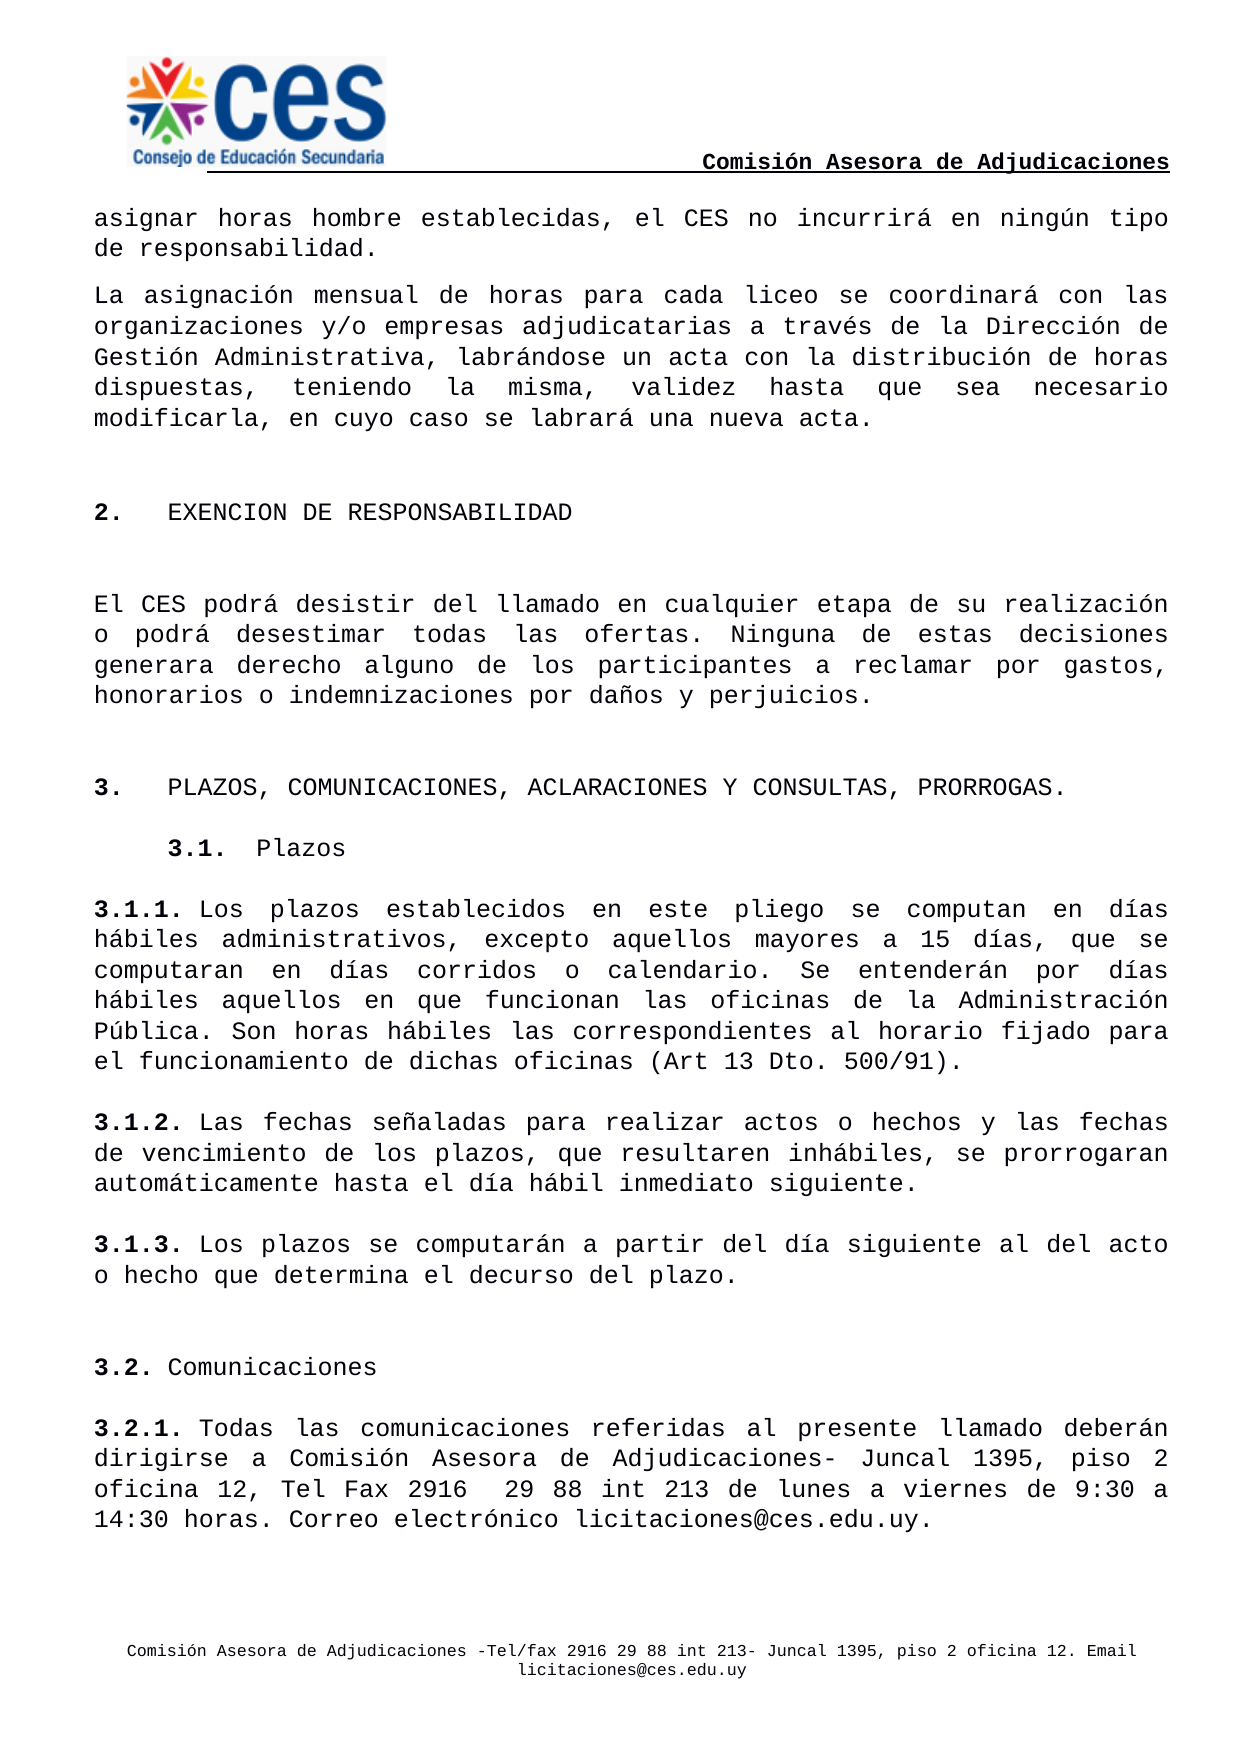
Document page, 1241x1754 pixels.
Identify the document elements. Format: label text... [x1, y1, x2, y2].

list PLAZOS, COMUNICACIONES, ACLARACIONES Y CONSULTAS, PRORROGAS. [94, 774, 1169, 803]
list Comunicaciones [94, 1354, 1169, 1382]
text La asignación mensual de horas para cada liceo se coordinará con las organizaciones y/o empresas adjudicatarias a través de la Dirección de Gestión Administrativa, labrándose un acta con la distribución de horas dispuestas, teniendo la misma, validez hasta que sea necesario modificarla, en cuyo caso se labrará una nueva acta. [94, 283, 1169, 433]
list EXENCION DE RESPONSABILIDAD [94, 499, 1169, 528]
list El CES podrá desistir del llamado en cualquier etapa de su realización o podrá desestimar todas las ofertas. Ninguna de estas decisiones generara derecho alguno de los participantes a reclamar por gastos, honorarios o indemnizaciones por daños y perjuicios. [94, 591, 1169, 711]
list Los plazos establecidos en este pliego se computan en días hábiles administrativos, excepto aquellos mayores a 15 días, que se computaran en días corridos o calendario. Se entenderán por días hábiles aquellos en que funcionan las oficinas de la Administración Pública. Son horas hábiles las correspondientes al horario fijado para el funcionamiento de dichas oficinas (Art 13 Dto. 500/91). [94, 896, 1169, 1077]
list Las fechas señaladas para realizar actos o hechos y las fechas de vencimiento de los plazos, que resultaren inhábiles, se prorrogaran automáticamente hasta el día hábil inmediato siguiente. [94, 1110, 1169, 1199]
list Plazos [167, 835, 1169, 864]
list Los plazos se computarán a partir del día siguiente al del acto o hecho que determina el decurso del plazo. [94, 1232, 1169, 1291]
list Todas las comunicaciones referidas al presente llamado deberán dirigirse a Comisión Asesora de Adjudicaciones- Juncal 1395, piso 2 oficina 12, Tel Fax 2916 29 88 int 213 de lunes a viernes de 9:30 a 14:30 horas. Correo electrónico licitaciones@ces.edu.uy. [94, 1415, 1169, 1535]
picture [126, 56, 387, 167]
text asignar horas hombre establecidas, el CES no incurrirá en ningún tipo de responsabilidad. [94, 205, 1169, 264]
